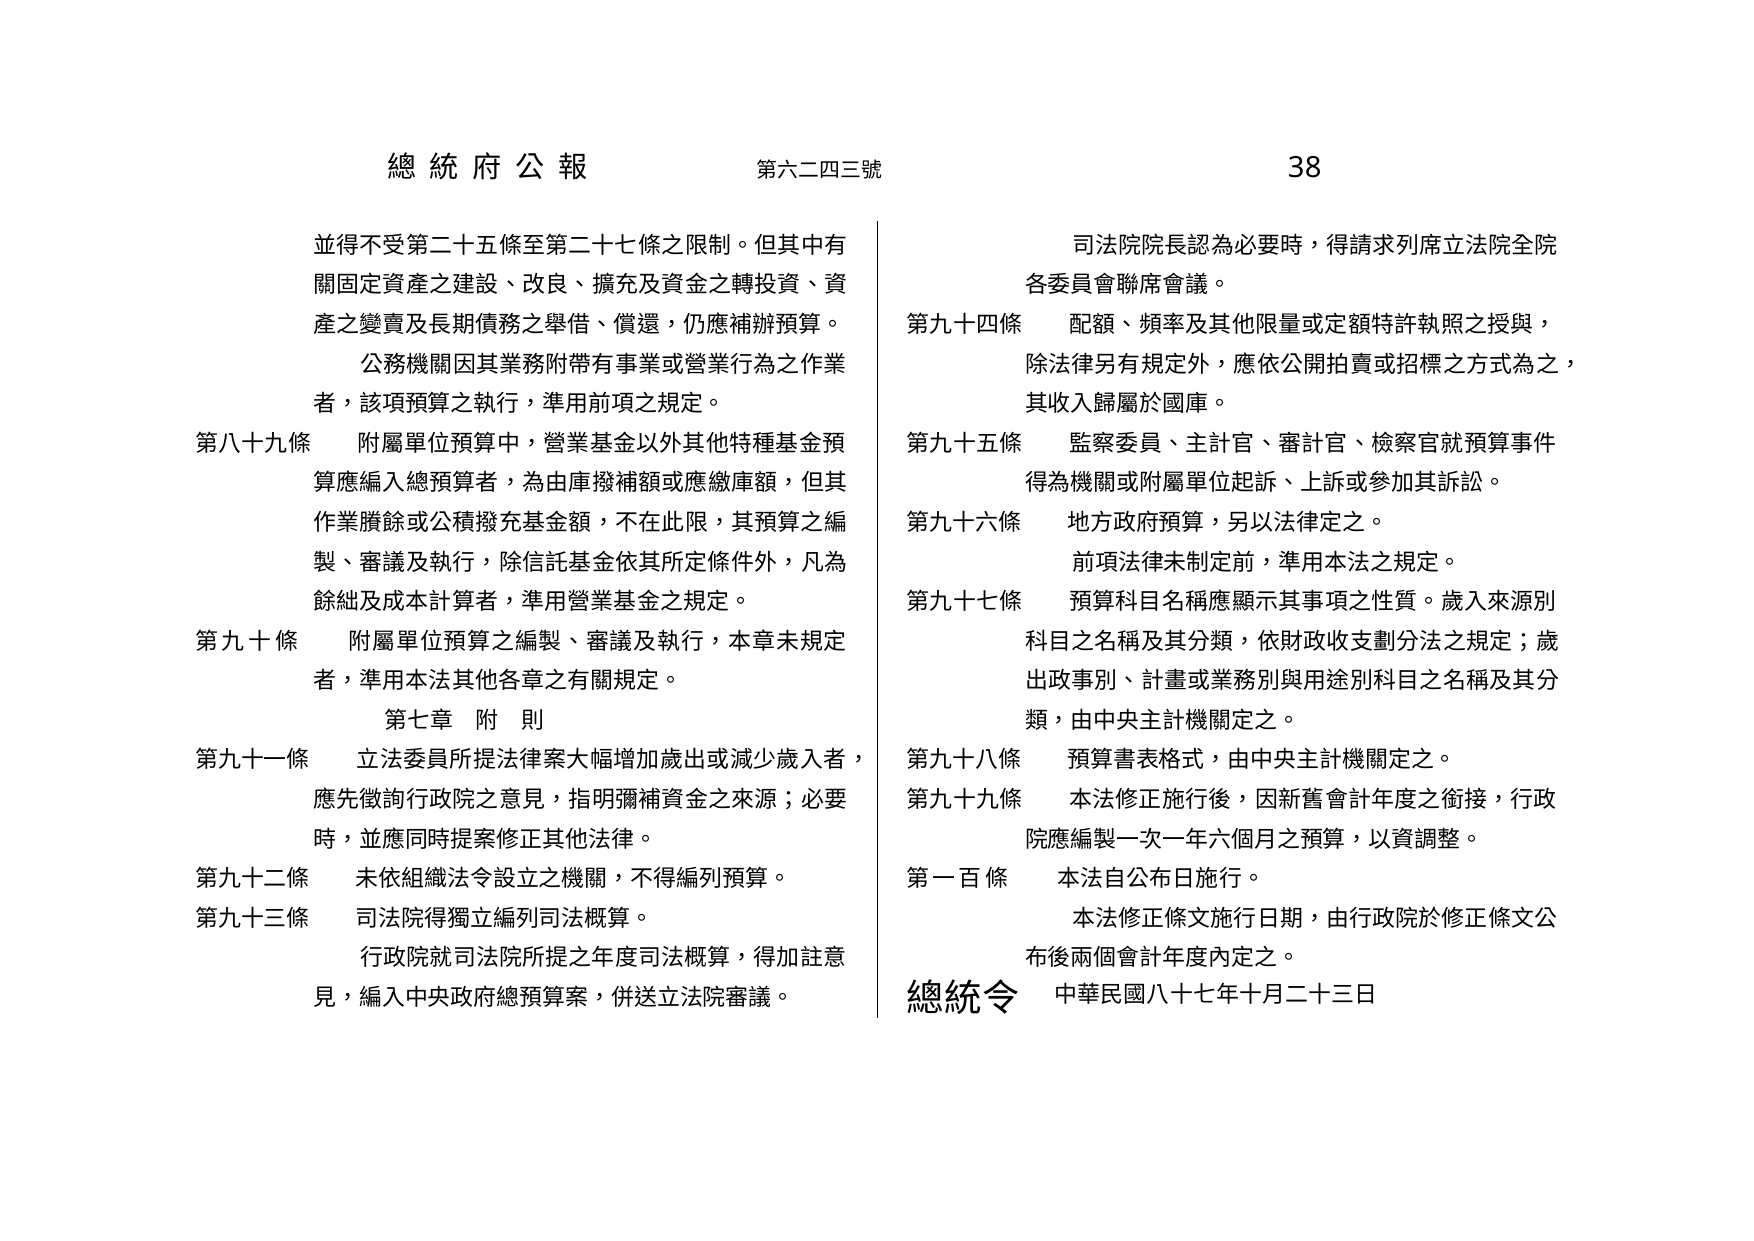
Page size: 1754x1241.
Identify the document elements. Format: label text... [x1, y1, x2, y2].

text 第一百條 本法自公布日施行。 [907, 855, 1559, 894]
text 第八十八條 附屬單位預算之執行，如因巿場狀況之重大變遷或業務之實際需要，報經行政院核准者，得先行辦理，並得不受第二十五條至第二十七條之限制。但其中有關固定資產之建設、改良、擴充及資金之轉投資、資產之變賣及長期債務之舉借、償還，仍應補辦預算。 [195, 222, 847, 340]
text 第九十八條 預算書表格式，由中央主計機關定之。 [907, 736, 1559, 776]
table_header 總統令 [904, 974, 1051, 1017]
table_header 中華民國八十七年十月二十三日 [1051, 974, 1564, 1017]
text 前項法律未制定前，準用本法之規定。 [1025, 538, 1559, 578]
text 第八十九條 附屬單位預算中，營業基金以外其他特種基金預算應編入總預算者，為由庫撥補額或應繳庫額，但其作業賸餘或公積撥充基金額，不在此限，其預算之編製、審議及執行，除信託基金依其所定條件外，凡為餘絀及成本計算者，準用營業基金之規定。 [195, 419, 847, 617]
text 第九十七條 預算科目名稱應顯示其事項之性質。歲入來源別科目之名稱及其分類，依財政收支劃分法之規定；歲出政事別、計畫或業務別與用途別科目之名稱及其分類，由中央主計機關定之。 [907, 578, 1559, 736]
text 第九十九條 本法修正施行後，因新舊會計年度之銜接，行政院應編製一次一年六個月之預算，以資調整。 [907, 776, 1559, 855]
text 第九十四條 配額、頻率及其他限量或定額特許執照之授與，除法律另有規定外，應依公開拍賣或招標之方式為之，其收入歸屬於國庫。 [907, 301, 1559, 419]
text 行政院就司法院所提之年度司法概算，得加註意見，編入中央政府總預算案，併送立法院審議。 [313, 934, 847, 1013]
text 第九十二條 未依組織法令設立之機關，不得編列預算。 [195, 855, 847, 894]
text 第九十三條 司法院得獨立編列司法概算。 [195, 894, 847, 934]
text 第九十條 附屬單位預算之編製、審議及執行，本章未規定者，準用本法其他各章之有關規定。 [195, 617, 847, 697]
text 第九十一條 立法委員所提法律案大幅增加歲出或減少歲入者，應先徵詢行政院之意見，指明彌補資金之來源；必要時，並應同時提案修正其他法律。 [195, 736, 847, 855]
text 第九十六條 地方政府預算，另以法律定之。 [907, 499, 1559, 538]
text 第九十五條 監察委員、主計官、審計官、檢察官就預算事件，得為機關或附屬單位起訴、上訴或參加其訴訟。 [907, 419, 1559, 499]
text 本法修正條文施行日期，由行政院於修正條文公布後兩個會計年度內定之。 [1025, 894, 1559, 974]
text 司法院院長認為必要時，得請求列席立法院全院各委員會聯席會議。 [1025, 222, 1559, 301]
text 公務機關因其業務附帶有事業或營業行為之作業者，該項預算之執行，準用前項之規定。 [313, 340, 847, 419]
text 第七章 附 則 [195, 697, 847, 736]
